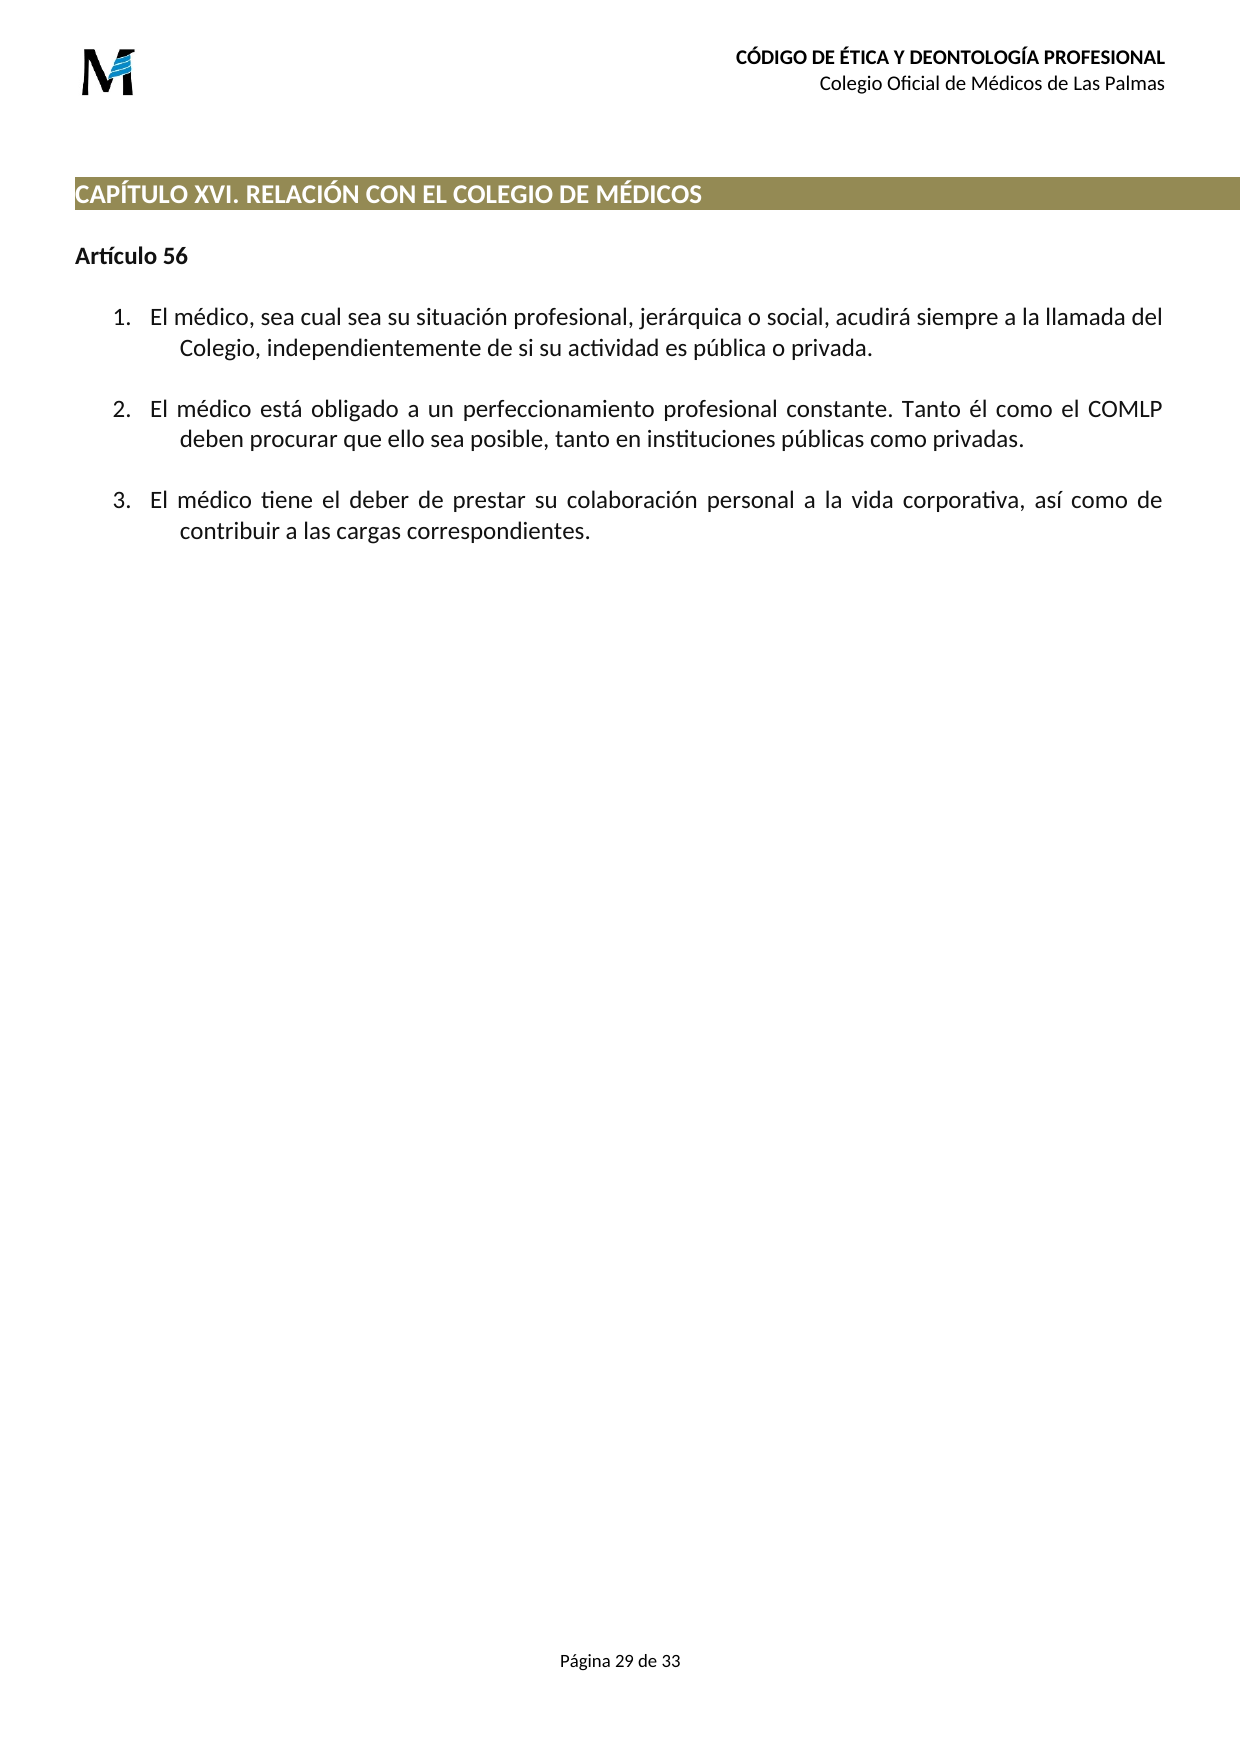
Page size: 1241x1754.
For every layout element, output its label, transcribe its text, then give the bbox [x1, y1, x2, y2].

text CAPÍTULO XVI. RELACIÓN CON EL COLEGIO DE MÉDICOS [75, 177, 1240, 210]
list El médico, sea cual sea su situación profesional, jerárquica o social, acudirá siempre a la llamada del Colegio, independientemente de si su actividad es pública o privada. [112, 301, 1165, 362]
list El médico tiene el deber de prestar su colaboración personal a la vida corporativa, así como de contribuir a las cargas correspondientes. [112, 484, 1165, 546]
text Artículo 56 [75, 240, 1165, 271]
list El médico está obligado a un perfeccionamiento profesional constante. Tanto él como el COMLP deben procurar que ello sea posible, tanto en instituciones públicas como privadas. [112, 393, 1165, 454]
